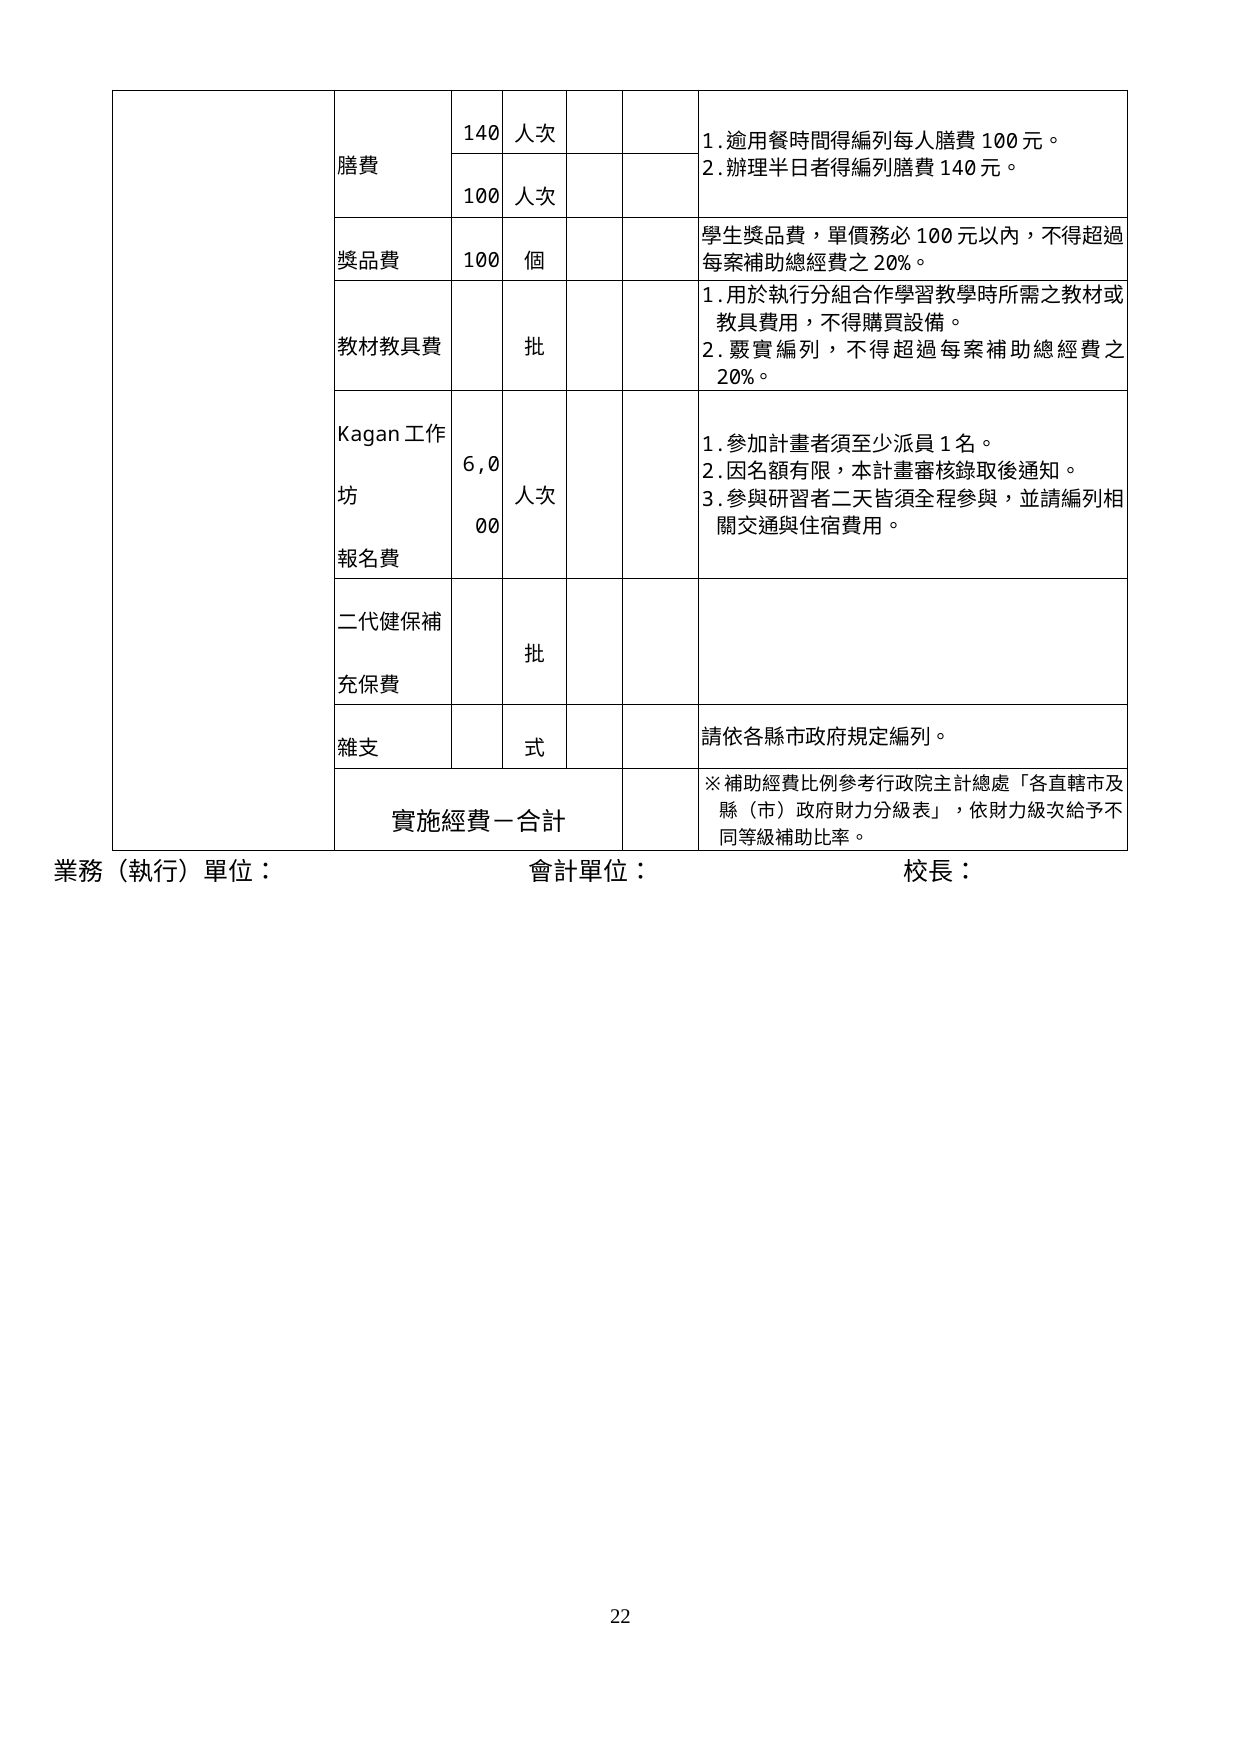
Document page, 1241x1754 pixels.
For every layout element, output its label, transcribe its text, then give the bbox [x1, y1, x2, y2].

table_cell [623, 281, 698, 389]
table_cell 批 [503, 281, 566, 389]
table_cell 1.逾用餐時間得編列每人膳費100元。 2.辦理半日者得編列膳費140元。 [699, 91, 1127, 217]
table_cell [567, 705, 622, 768]
table_cell [699, 579, 1127, 704]
table_cell 人次 [503, 391, 566, 578]
table_cell 100 [452, 218, 502, 280]
table_cell Kagan工作坊 報名費 [335, 391, 451, 578]
table_cell 膳費 [335, 91, 451, 217]
table_cell 二代健保補充保費 [335, 579, 451, 704]
table_cell 獎品費 [335, 218, 451, 280]
table_cell 140 [452, 91, 502, 153]
table_cell [567, 218, 622, 280]
table_cell [623, 391, 698, 578]
table_cell [567, 91, 622, 153]
table_cell 人次 [503, 91, 566, 153]
table_cell 個 [503, 218, 566, 280]
table_cell 6,000 [452, 391, 502, 578]
table_cell ※補助經費比例參考行政院主計總處「各直轄市及縣（市）政府財力分級表」，依財力級次給予不同等級補助比率。 [699, 769, 1127, 850]
table_cell [567, 281, 622, 389]
table_cell 1.用於執行分組合作學習教學時所需之教材或教具費用，不得購買設備。 2.覈實編列，不得超過每案補助總經費之20%。 [699, 281, 1127, 389]
table_cell [623, 579, 698, 704]
table_cell [452, 281, 502, 389]
table_cell 式 [503, 705, 566, 768]
table_cell [623, 769, 698, 850]
table_cell 人次 [503, 154, 566, 217]
table_cell [567, 154, 622, 217]
table_cell 學生獎品費，單價務必100元以內，不得超過每案補助總經費之20%。 [699, 218, 1127, 280]
table_cell [452, 705, 502, 768]
table_cell [567, 391, 622, 578]
table_cell [567, 579, 622, 704]
table_cell [623, 91, 698, 153]
table_cell 100 [452, 154, 502, 217]
table_cell [452, 579, 502, 704]
table_cell 教材教具費 [335, 281, 451, 389]
table_cell [623, 154, 698, 217]
table_cell 批 [503, 579, 566, 704]
table_cell 雜支 [335, 705, 451, 768]
table_cell [623, 218, 698, 280]
table_cell [623, 705, 698, 768]
table_cell 1.參加計畫者須至少派員1名。 2.因名額有限，本計畫審核錄取後通知。 3.參與研習者二天皆須全程參與，並請編列相關交通與住宿費用。 [699, 391, 1127, 578]
table_cell 請依各縣市政府規定編列。 [699, 705, 1127, 768]
table_cell 實施經費－合計 [335, 769, 622, 850]
text 業務（執行）單位： 會計單位： 校長： [53, 851, 1128, 887]
